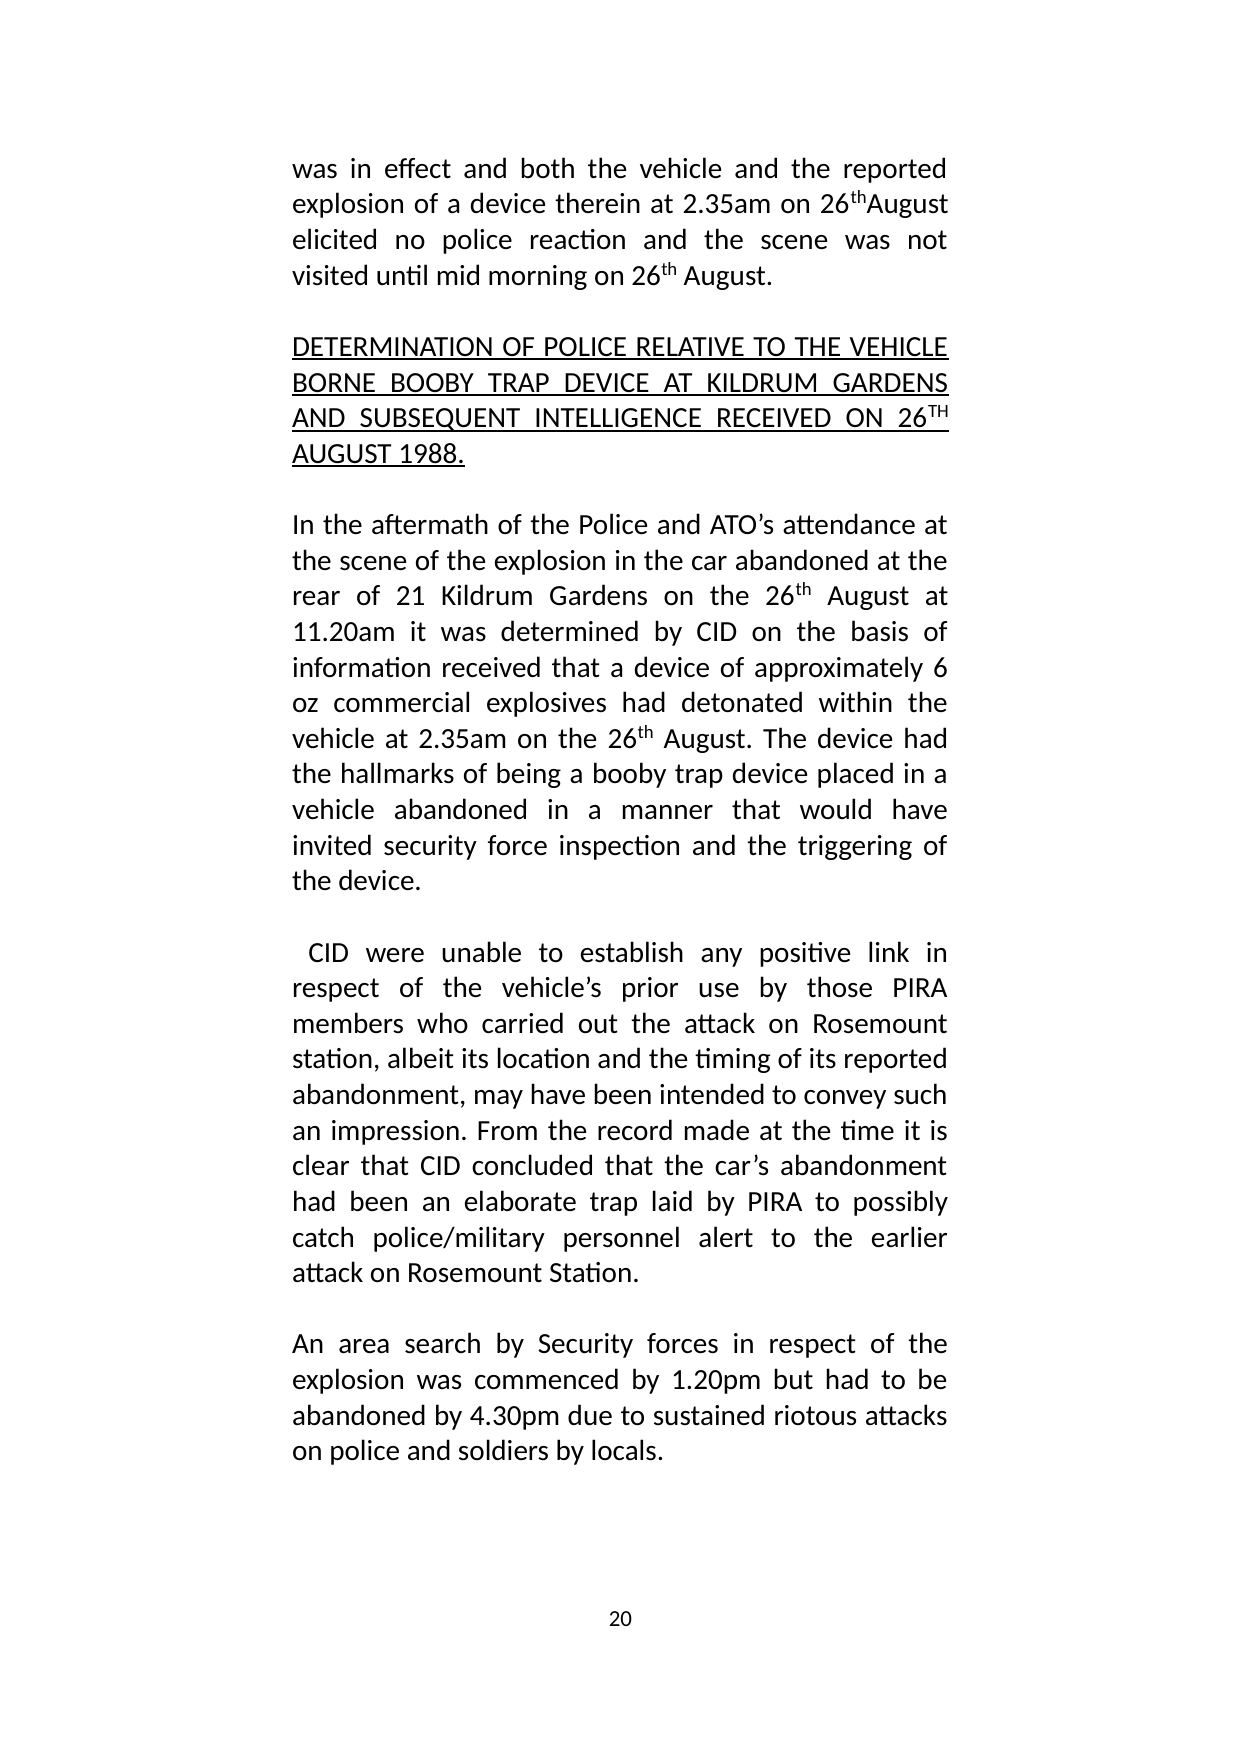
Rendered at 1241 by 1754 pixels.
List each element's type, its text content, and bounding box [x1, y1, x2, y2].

text An area search by Security forces in respect of the explosion was commenced by 1.20pm but had to be abandoned by 4.30pm due to sustained riotous attacks on police and soldiers by locals. [292, 1326, 948, 1468]
text BORNE BOOBY TRAP DEVICE AT KILDRUM GARDENS [292, 360, 948, 394]
text was in effect and both the vehicle and the reported explosion of a device therein at 2.35am on 26thAugust elicited no police reaction and the scene was not visited until mid morning on 26th August. [292, 150, 948, 292]
text In the aftermath of the Police and ATO’s attendance at the scene of the explosion in the car abandoned at the rear of 21 Kildrum Gardens on the 26th August at 11.20am it was determined by CID on the basis of information received that a device of approximately 6 oz commercial explosives had detonated within the vehicle at 2.35am on the 26th August. The device had the hallmarks of being a booby trap device placed in a vehicle abandoned in a manner that would have invited security force inspection and the triggering of the device. [292, 506, 948, 898]
text AUGUST 1988. [292, 432, 948, 471]
text CID were unable to establish any positive link in respect of the vehicle’s prior use by those PIRA members who carried out the attack on Rosemount station, albeit its location and the timing of its reported abandonment, may have been intended to convey such an impression. From the record made at the time it is clear that CID concluded that the car’s abandonment had been an elaborate trap laid by PIRA to possibly catch police/military personnel alert to the earlier attack on Rosemount Station. [292, 934, 948, 1290]
text AND SUBSEQUENT INTELLIGENCE RECEIVED ON 26TH [292, 396, 948, 430]
text DETERMINATION OF POLICE RELATIVE TO THE VEHICLE [292, 328, 948, 358]
